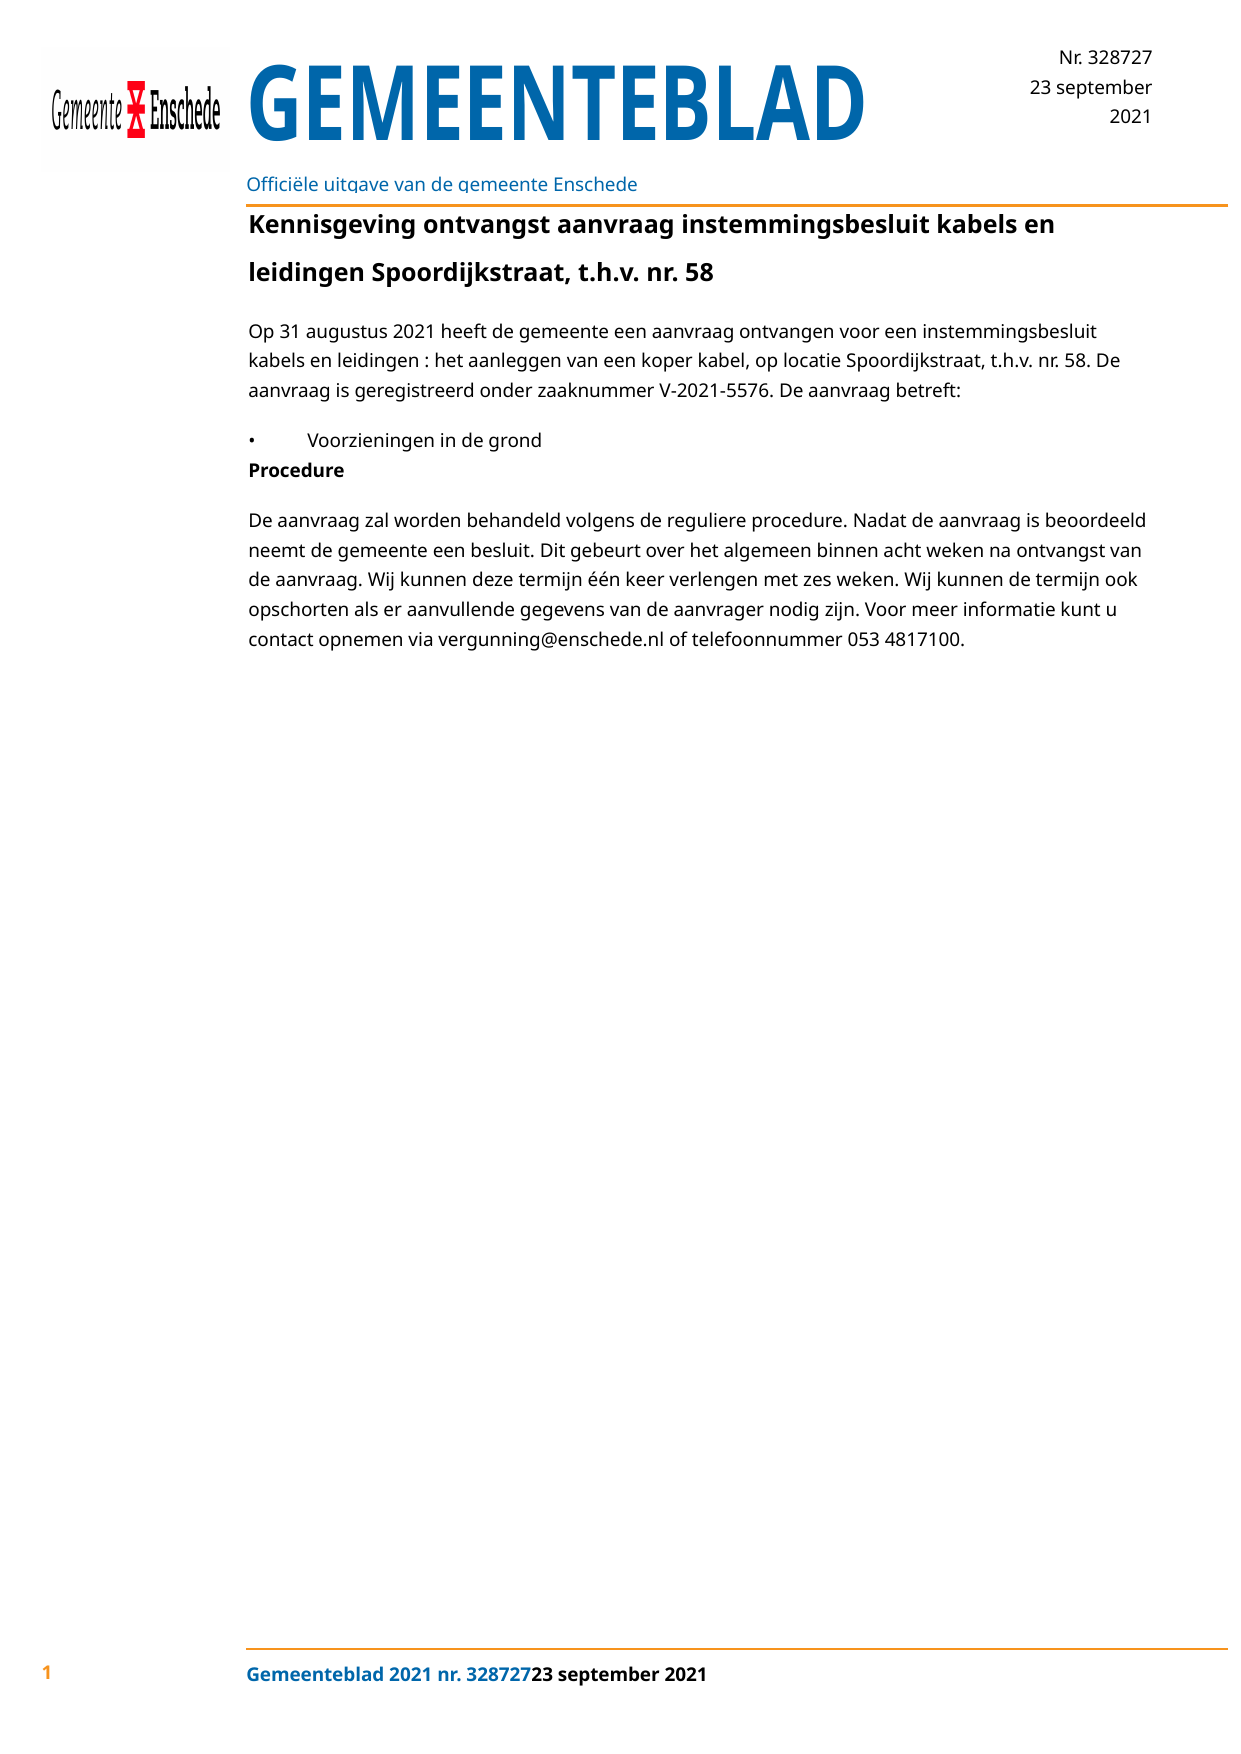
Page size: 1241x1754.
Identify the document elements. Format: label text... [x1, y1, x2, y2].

picture [41, 47, 231, 172]
text Procedure [248, 457, 1152, 483]
text Kennisgeving ontvangst aanvraag instemmingsbesluit kabels en leidingen Spoordijkstraat, t.h.v. nr. 58 [248, 207, 1152, 288]
text De aanvraag zal worden behandeld volgens de reguliere procedure. Nadat de aanvraag is beoordeeld neemt de gemeente een besluit. Dit gebeurt over het algemeen binnen acht weken na ontvangst van de aanvraag. Wij kunnen deze termijn één keer verlengen met zes weken. Wij kunnen de termijn ook opschorten als er aanvullende gegevens van de aanvrager nodig zijn. Voor meer informatie kunt u contact opnemen via vergunning@enschede.nl of telefoonnummer 053 4817100. [248, 507, 1152, 652]
text Op 31 augustus 2021 heeft de gemeente een aanvraag ontvangen voor een instemmingsbesluit kabels en leidingen : het aanleggen van een koper kabel, op locatie Spoordijkstraat, t.h.v. nr. 58. De aanvraag is geregistreerd onder zaaknummer V-2021-5576. De aanvraag betreft: [248, 318, 1152, 403]
list Voorzieningen in de grond [248, 427, 1152, 453]
